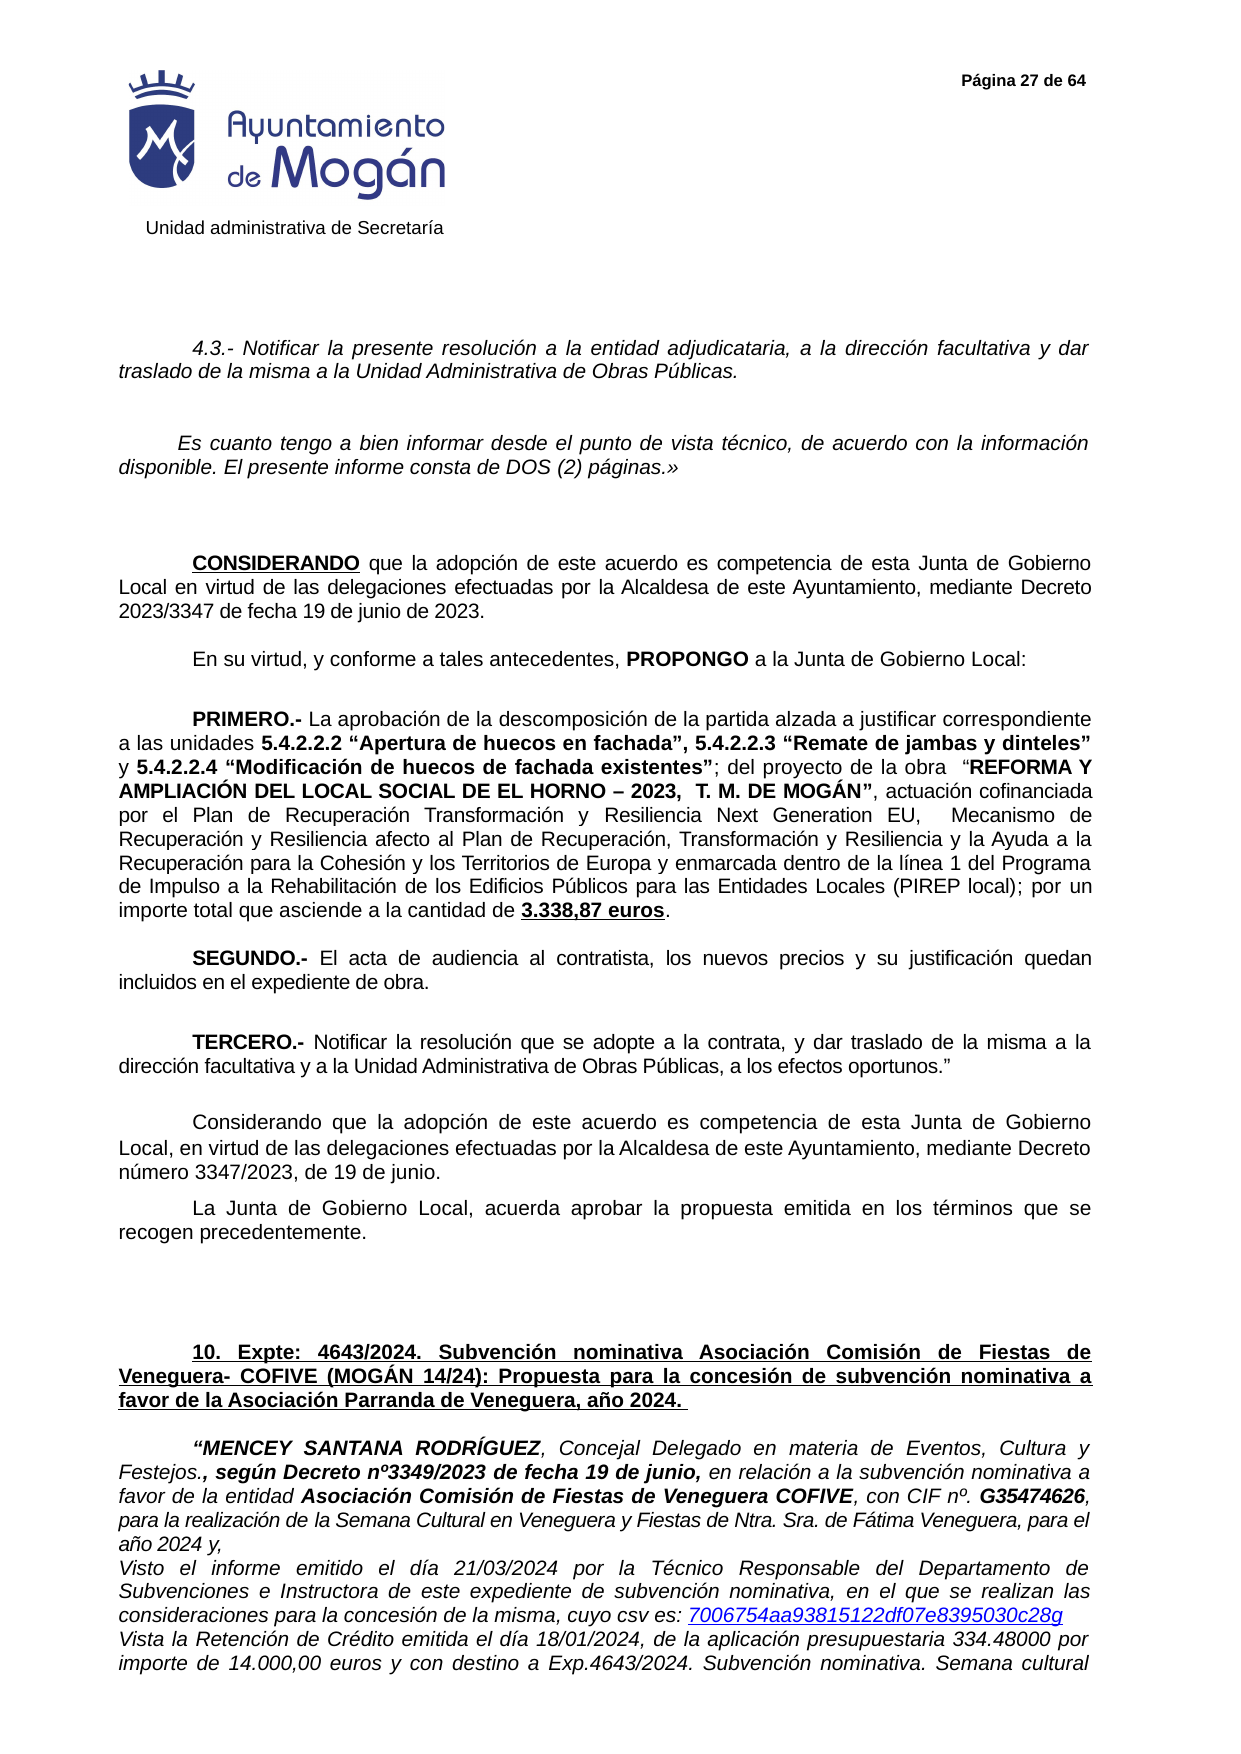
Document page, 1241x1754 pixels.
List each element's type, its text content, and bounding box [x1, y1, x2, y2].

text 4.3.- Notificar la presente resolución a la entidad adjudicataria, a la dirección facultativa y dar traslado de la misma a la Unidad Administrativa de Obras Públicas. [118, 335, 1092, 383]
text “MENCEY SANTANA RODRÍGUEZ, Concejal Delegado en materia de Eventos, Cultura y Festejos., según Decreto nº3349/2023 de fecha 19 de junio, en relación a la subvención nominativa a favor de la entidad Asociación Comisión de Fiestas de Veneguera COFIVE, con CIF nº. G35474626, para la realización de la Semana Cultural en Veneguera y Fiestas de Ntra. Sra. de Fátima Veneguera, para el año 2024 y, [118, 1436, 1092, 1555]
text PRIMERO.- La aprobación de la descomposición de la partida alzada a justificar correspondiente a las unidades 5.4.2.2.2 “Apertura de huecos en fachada”, 5.4.2.2.3 “Remate de jambas y dinteles” y 5.4.2.2.4 “Modificación de huecos de fachada existentes”; del proyecto de la obra “REFORMA Y AMPLIACIÓN DEL LOCAL SOCIAL DE EL HORNO – 2023, T. M. DE MOGÁN”, actuación cofinanciada por el Plan de Recuperación Transformación y Resiliencia Next Generation EU, Mecanismo de Recuperación y Resiliencia afecto al Plan de Recuperación, Transformación y Resiliencia y la Ayuda a la Recuperación para la Cohesión y los Territorios de Europa y enmarcada dentro de la línea 1 del Programa de Impulso a la Rehabilitación de los Edificios Públicos para las Entidades Locales (PIREP local); por un importe total que asciende a la cantidad de 3.338,87 euros. [118, 707, 1092, 922]
text 10. Expte: 4643/2024. Subvención nominativa Asociación Comisión de Fiestas de Veneguera- COFIVE (MOGÁN 14/24): Propuesta para la concesión de subvención nominativa a [118, 1340, 1092, 1385]
text La Junta de Gobierno Local, acuerda aprobar la propuesta emitida en los términos que se recogen precedentemente. [118, 1196, 1092, 1244]
picture [128, 70, 445, 206]
text CONSIDERANDO que la adopción de este acuerdo es competencia de esta Junta de Gobierno Local en virtud de las delegaciones efectuadas por la Alcaldesa de este Ayuntamiento, mediante Decreto 2023/3347 de fecha 19 de junio de 2023. [118, 551, 1092, 623]
text Considerando que la adopción de este acuerdo es competencia de esta Junta de Gobierno Local, en virtud de las delegaciones efectuadas por la Alcaldesa de este Ayuntamiento, mediante Decreto número 3347/2023, de 19 de junio. [118, 1102, 1092, 1183]
text favor de la Asociación Parranda de Veneguera, año 2024. [118, 1386, 1092, 1412]
text En su virtud, y conforme a tales antecedentes, PROPONGO a la Junta de Gobierno Local: [118, 647, 1092, 671]
text SEGUNDO.- El acta de audiencia al contratista, los nuevos precios y su justificación quedan incluidos en el expediente de obra. [118, 946, 1092, 994]
list TERCERO.- Notificar la resolución que se adopte a la contrata, y dar traslado de la misma a la dirección facultativa y a la Unidad Administrativa de Obras Públicas, a los efectos oportunos.” [118, 1030, 1092, 1078]
text Es cuanto tengo a bien informar desde el punto de vista técnico, de acuerdo con la información disponible. El presente informe consta de DOS (2) páginas.» [118, 431, 1092, 479]
text Visto el informe emitido el día 21/03/2024 por la Técnico Responsable del Departamento de Subvenciones e Instructora de este expediente de subvención nominativa, en el que se realizan las consideraciones para la concesión de la misma, cuyo csv es: 7006754aa93815122df07e8395030c28g [118, 1555, 1092, 1627]
text Vista la Retención de Crédito emitida el día 18/01/2024, de la aplicación presupuestaria 334.48000 por importe de 14.000,00 euros y con destino a Exp.4643/2024. Subvención nominativa. Semana cultural [118, 1627, 1092, 1675]
